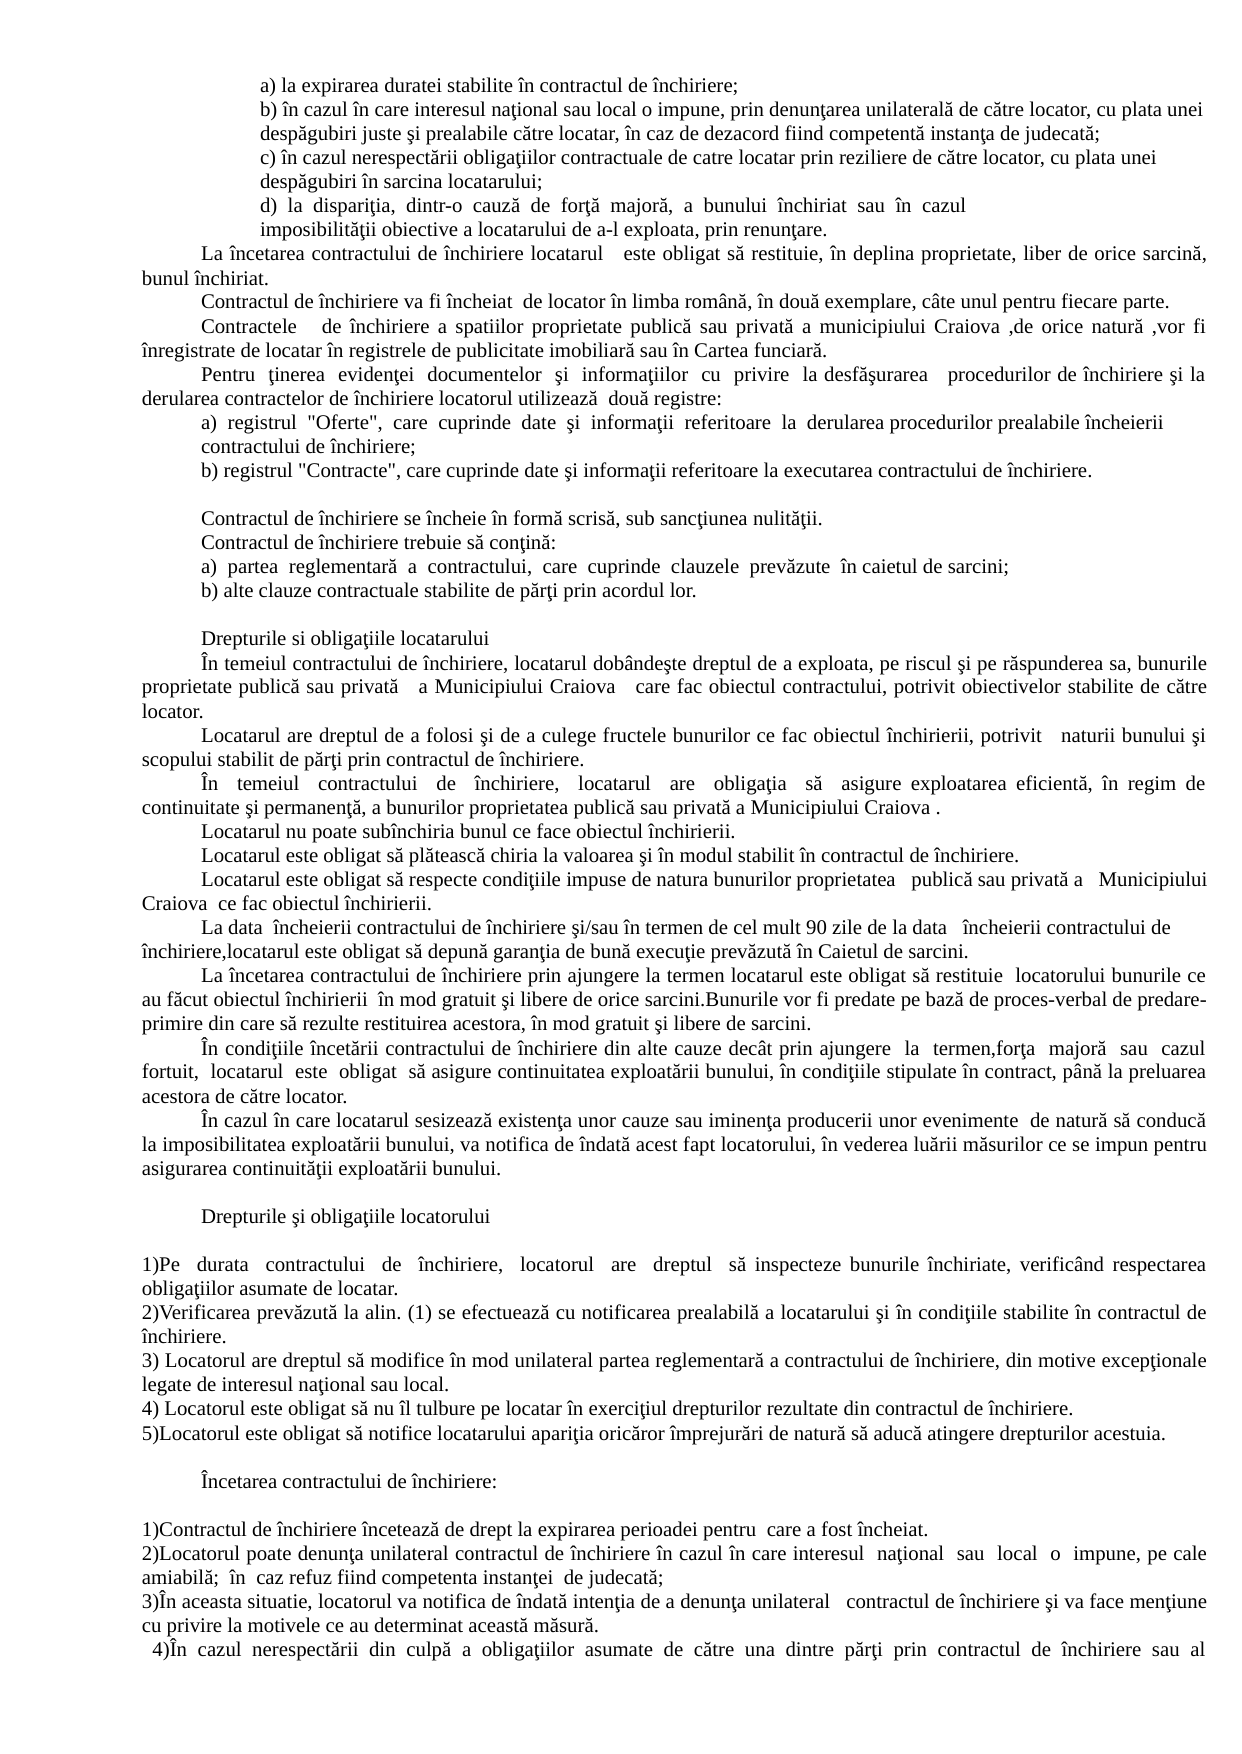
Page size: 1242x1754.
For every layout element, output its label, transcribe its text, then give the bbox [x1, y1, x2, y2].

text În temeiul contractului de închiriere, locatarul dobândeşte dreptul de a exploata, pe riscul şi pe răspunderea sa, bunurile proprietate publică sau privată a Municipiului Craiova care fac obiectul contractului, potrivit obiectivelor stabilite de către locator. [142, 650, 1208, 723]
text Locatarul este obligat să plătească chiria la valoarea şi în modul stabilit în contractul de închiriere. [142, 843, 1208, 867]
text 1)Pe durata contractului de închiriere, locatorul are dreptul să inspecteze bunurile închiriate, verificând respectarea obligaţiilor asumate de locatar. [142, 1252, 1208, 1300]
text 3) Locatorul are dreptul să modifice în mod unilateral partea reglementară a contractului de închiriere, din motive excepţionale legate de interesul naţional sau local. [142, 1348, 1208, 1396]
text Contractul de închiriere va fi încheiat de locator în limba română, în două exemplare, câte unul pentru fiecare parte. [142, 289, 1208, 313]
text În condiţiile încetării contractului de închiriere din alte cauze decât prin ajungere la termen,forţa majoră sau cazul fortuit, locatarul este obligat să asigure continuitatea exploatării bunului, în condiţiile stipulate în contract, până la preluarea acestora de către locator. [142, 1035, 1208, 1108]
text La încetarea contractului de închiriere prin ajungere la termen locatarul este obligat să restituie locatorului bunurile ce au făcut obiectul închirierii în mod gratuit şi libere de orice sarcini.Bunurile vor fi predate pe bază de proces-verbal de predare-primire din care să rezulte restituirea acestora, în mod gratuit şi libere de sarcini. [142, 963, 1208, 1035]
text 5)Locatorul este obligat să notifice locatarului apariţia oricăror împrejurări de natură să aducă atingere drepturilor acestuia. [142, 1420, 1208, 1444]
text Încetarea contractului de închiriere: [142, 1468, 1208, 1493]
text a) partea reglementară a contractului, care cuprinde clauzele prevăzute în caietul de sarcini; [142, 554, 1208, 578]
text 2)Locatorul poate denunţa unilateral contractul de închiriere în cazul în care interesul naţional sau local o impune, pe cale amiabilă; în caz refuz fiind competenta instanţei de judecată; [142, 1541, 1208, 1589]
text Drepturile şi obligaţiile locatorului [142, 1204, 1208, 1228]
text a) la expirarea duratei stabilite în contractul de închiriere; [142, 73, 1208, 97]
text b) în cazul în care interesul naţional sau local o impune, prin denunţarea unilaterală de către locator, cu plata unei despăgubiri juste şi prealabile către locatar, în caz de dezacord fiind competentă instanţa de judecată; [260, 97, 1208, 145]
text Contractele de închiriere a spatiilor proprietate publică sau privată a municipiului Craiova ,de orice natură ,vor fi înregistrate de locatar în registrele de publicitate imobiliară sau în Cartea funciară. [142, 313, 1208, 362]
text 4)În cazul nerespectării din culpă a obligaţiilor asumate de către una dintre părţi prin contractul de închiriere sau al [142, 1637, 1208, 1661]
text 4) Locatorul este obligat să nu îl tulbure pe locatar în exerciţiul drepturilor rezultate din contractul de închiriere. [142, 1396, 1208, 1420]
text b) alte clauze contractuale stabilite de părţi prin acordul lor. [142, 578, 1208, 602]
text imposibilităţii obiective a locatarului de a-l exploata, prin renunţare. [142, 217, 1208, 241]
text Locatarul nu poate subînchiria bunul ce face obiectul închirierii. [142, 819, 1208, 843]
text În cazul în care locatarul sesizează existenţa unor cauze sau iminenţa producerii unor evenimente de natură să conducă la imposibilitatea exploatării bunului, va notifica de îndată acest fapt locatorului, în vederea luării măsurilor ce se impun pentru asigurarea continuităţii exploatării bunului. [142, 1108, 1208, 1180]
text 2)Verificarea prevăzută la alin. (1) se efectuează cu notificarea prealabilă a locatarului şi în condiţiile stabilite în contractul de închiriere. [142, 1300, 1208, 1348]
text Contractul de închiriere se încheie în formă scrisă, sub sancţiunea nulităţii. [142, 506, 1208, 530]
text a) registrul "Oferte", care cuprinde date şi informaţii referitoare la derularea procedurilor prealabile încheierii contractului de închiriere; [201, 410, 1208, 458]
text La data încheierii contractului de închiriere şi/sau în termen de cel mult 90 zile de la data încheierii contractului de închiriere,locatarul este obligat să depună garanţia de bună execuţie prevăzută în Caietul de sarcini. [142, 915, 1208, 963]
text În temeiul contractului de închiriere, locatarul are obligaţia să asigure exploatarea eficientă, în regim de continuitate şi permanenţă, a bunurilor proprietatea publică sau privată a Municipiului Craiova . [142, 771, 1208, 819]
text Contractul de închiriere trebuie să conţină: [142, 530, 1208, 554]
text Pentru ţinerea evidenţei documentelor şi informaţiilor cu privire la desfăşurarea procedurilor de închiriere şi la derularea contractelor de închiriere locatorul utilizează două registre: [142, 362, 1208, 410]
text Locatarul este obligat să respecte condiţiile impuse de natura bunurilor proprietatea publică sau privată a Municipiului Craiova ce fac obiectul închirierii. [142, 867, 1208, 915]
text La încetarea contractului de închiriere locatarul este obligat să restituie, în deplina proprietate, liber de orice sarcină, bunul închiriat. [142, 241, 1208, 289]
text d) la dispariţia, dintr-o cauză de forţă majoră, a bunului închiriat sau în cazul [142, 193, 1208, 217]
text Drepturile si obligaţiile locatarului [142, 626, 1208, 650]
text Locatarul are dreptul de a folosi şi de a culege fructele bunurilor ce fac obiectul închirierii, potrivit naturii bunului şi scopului stabilit de părţi prin contractul de închiriere. [142, 723, 1208, 771]
text 3)În aceasta situatie, locatorul va notifica de îndată intenţia de a denunţa unilateral contractul de închiriere şi va face menţiune cu privire la motivele ce au determinat această măsură. [142, 1589, 1208, 1637]
text c) în cazul nerespectării obligaţiilor contractuale de catre locatar prin reziliere de către locator, cu plata unei despăgubiri în sarcina locatarului; [260, 145, 1208, 193]
text b) registrul "Contracte", care cuprinde date şi informaţii referitoare la executarea contractului de închiriere. [142, 458, 1208, 482]
text 1)Contractul de închiriere încetează de drept la expirarea perioadei pentru care a fost încheiat. [142, 1517, 1208, 1541]
